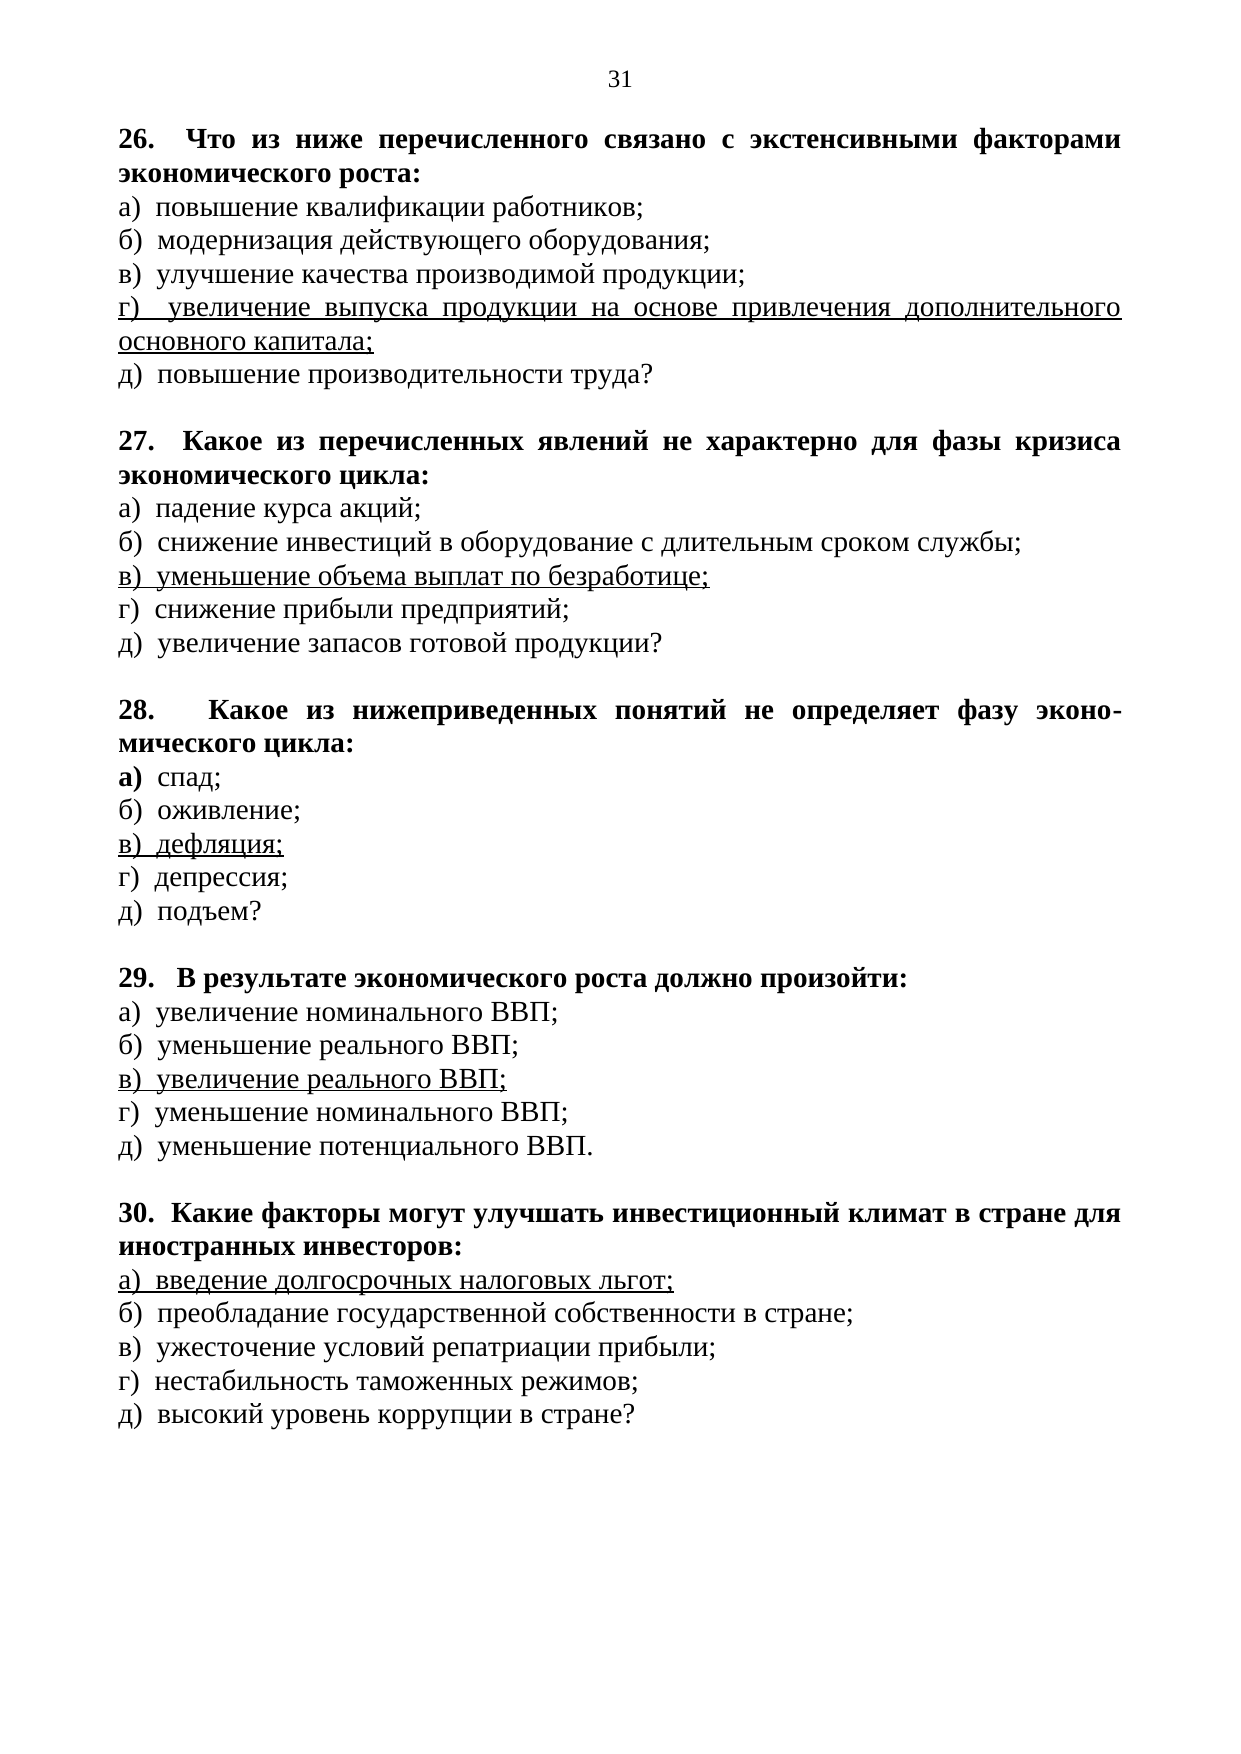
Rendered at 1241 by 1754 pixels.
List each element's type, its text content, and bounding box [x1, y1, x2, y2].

text д) подъем? [118, 893, 1122, 927]
text б) модернизация действующего оборудования; [118, 222, 1122, 256]
text б) уменьшение реального ВВП; [118, 1027, 1122, 1061]
text в) ужесточение условий репатриации прибыли; [118, 1329, 1122, 1363]
text 26. Что из ниже перечисленного связано с экстенсивными факторами экономического роста: [118, 122, 1122, 189]
text д) повышение производительности труда? [118, 356, 1122, 390]
text а) спад; [118, 759, 1122, 792]
text 27. Какое из перечисленных явлений не характерно для фазы кризиса экономического цикла: [118, 423, 1122, 491]
text г) увеличение выпуска продукции на основе привлечения дополнительного [118, 289, 1122, 318]
text в) улучшение качества производимой продукции; [118, 256, 1122, 289]
text б) преобладание государственной собственности в стране; [118, 1296, 1122, 1329]
text г) уменьшение номинального ВВП; [118, 1094, 1122, 1128]
text г) снижение прибыли предприятий; [118, 591, 1122, 625]
text д) уменьшение потенциального ВВП. [118, 1128, 1122, 1161]
text д) увеличение запасов готовой продукции? [118, 625, 1122, 658]
text г) депрессия; [118, 859, 1122, 893]
text д) высокий уровень коррупции в стране? [118, 1396, 1122, 1430]
text основного капитала; [118, 320, 1122, 356]
text в) уменьшение объема выплат по безработице; [118, 558, 1122, 591]
text в) дефляция; [118, 826, 1122, 859]
text г) нестабильность таможенных режимов; [118, 1363, 1122, 1396]
text а) повышение квалификации работников; [118, 189, 1122, 222]
text 30. Какие факторы могут улучшать инвестиционный климат в стране для иностранных инвесторов: [118, 1195, 1122, 1262]
text в) увеличение реального ВВП; [118, 1061, 1122, 1094]
text 29. В результате экономического роста должно произойти: [118, 960, 1122, 994]
text 28. Какое из нижеприведенных понятий не определяет фазу эконо­мического цикла: [118, 692, 1122, 759]
text б) оживление; [118, 792, 1122, 826]
text а) введение долгосрочных налоговых льгот; [118, 1262, 1122, 1296]
text а) увеличение номинального ВВП; [118, 994, 1122, 1027]
text а) падение курса акций; [118, 491, 1122, 524]
text б) снижение инвестиций в оборудование с длительным сроком службы; [118, 524, 1122, 558]
